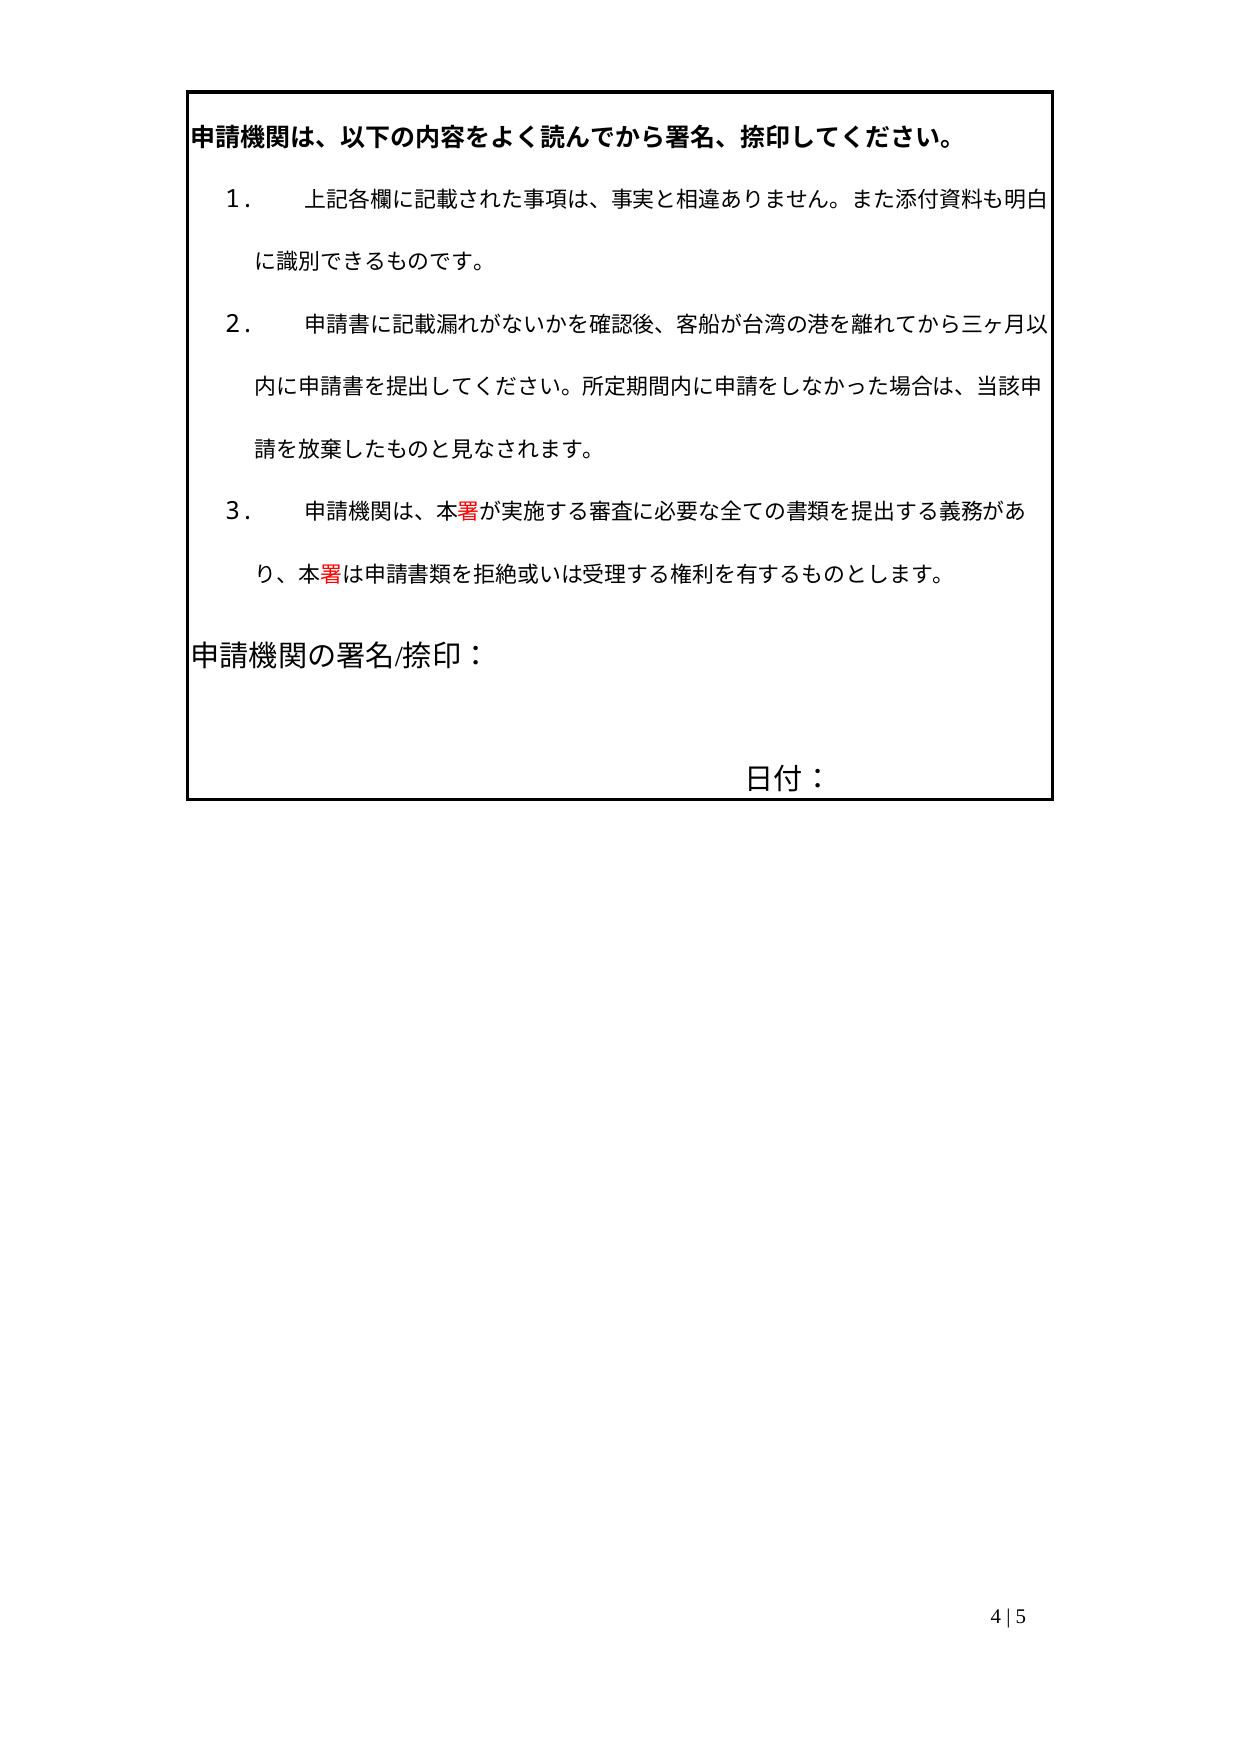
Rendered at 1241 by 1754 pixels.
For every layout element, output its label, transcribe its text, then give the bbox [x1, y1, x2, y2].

table_header 申請機関は、以下の内容をよく読んでから署名、捺印してください。 上記各欄に記載された事項は、事実と相違ありません。また添付資料も明白に識別できるものです。 申請書に記載漏れがないかを確認後、客船が台湾の港を離れてから三ヶ月以内に申請書を提出してください。所定期間内に申請をしなかった場合は、当該申請を放棄したものと見なされます。 申請機関は、本署が実施する審査に必要な全ての書類を提出する義務があり、本署は申請書類を拒絶或いは受理する権利を有するものとします。 申請機関の署名/捺印： 日付： [189, 94, 1051, 798]
